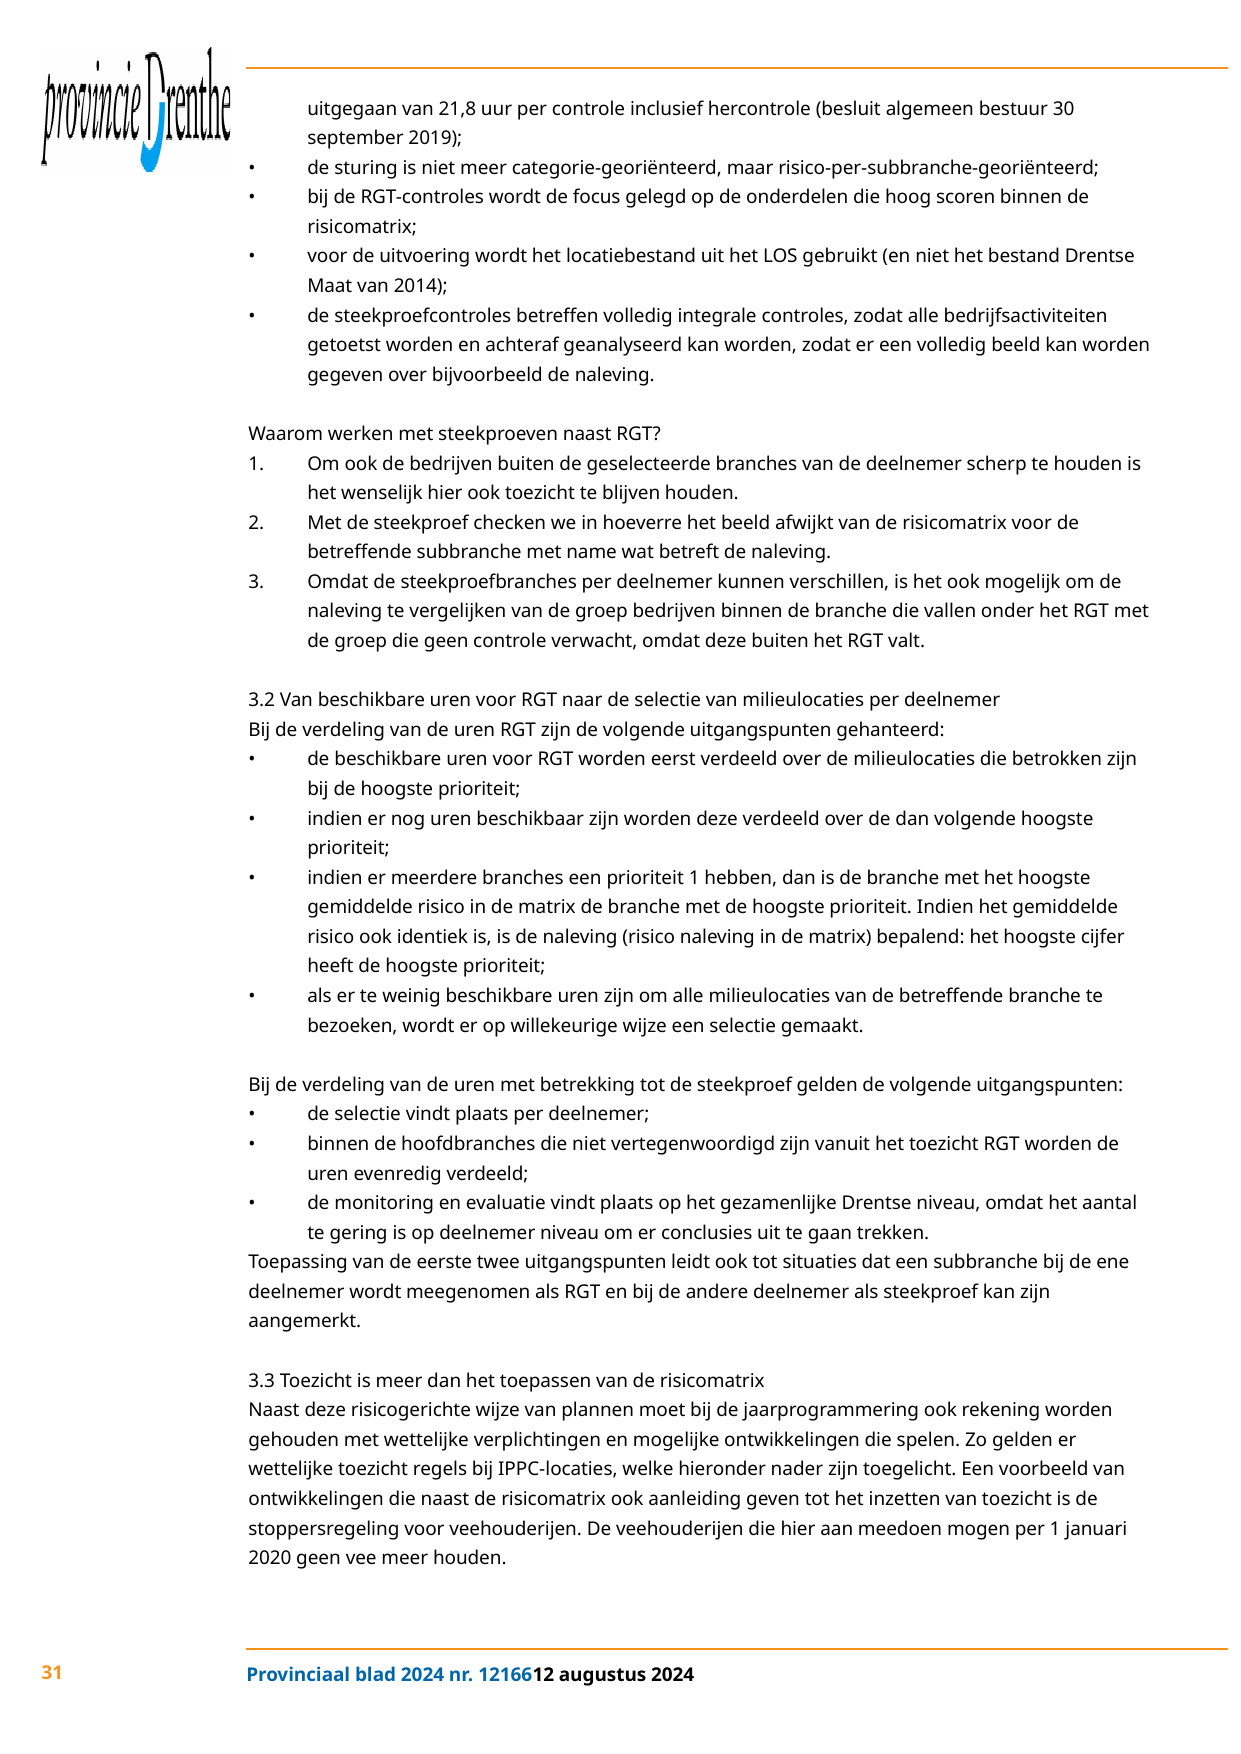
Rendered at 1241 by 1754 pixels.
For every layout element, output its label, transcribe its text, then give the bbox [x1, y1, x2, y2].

list indien er meerdere branches een prioriteit 1 hebben, dan is de branche met het hoogste gemiddelde risico in de matrix de branche met de hoogste prioriteit. Indien het gemiddelde risico ook identiek is, is de naleving (risico naleving in de matrix) bepalend: het hoogste cijfer heeft de hoogste prioriteit; [248, 864, 1152, 978]
text Bij de verdeling van de uren met betrekking tot de steekproef gelden de volgende uitgangspunten: [248, 1071, 1152, 1097]
list binnen de hoofdbranches die niet vertegenwoordigd zijn vanuit het toezicht RGT worden de uren evenredig verdeeld; [248, 1130, 1152, 1186]
list bij de RGT-controles wordt de focus gelegd op de onderdelen die hoog scoren binnen de risicomatrix; [248, 183, 1152, 239]
text 3.2 Van beschikbare uren voor RGT naar de selectie van milieulocaties per deelnemer [248, 686, 1152, 712]
list voor de uitvoering wordt het locatiebestand uit het LOS gebruikt (en niet het bestand Drentse Maat van 2014); [248, 243, 1152, 298]
picture [41, 47, 231, 172]
text 3.3 Toezicht is meer dan het toepassen van de risicomatrix [248, 1367, 1152, 1393]
list de steekproefcontroles betreffen volledig integrale controles, zodat alle bedrijfsactiviteiten getoetst worden en achteraf geanalyseerd kan worden, zodat er een volledig beeld kan worden gegeven over bijvoorbeeld de naleving. [248, 302, 1152, 387]
list uitgegaan van 21,8 uur per controle inclusief hercontrole (besluit algemeen bestuur 30 september 2019); [248, 95, 1152, 150]
list de selectie vindt plaats per deelnemer; [248, 1101, 1152, 1126]
text Waarom werken met steekproeven naast RGT? [248, 420, 1152, 446]
list Met de steekproef checken we in hoeverre het beeld afwijkt van de risicomatrix voor de betreffende subbranche met name wat betreft de naleving. [248, 509, 1152, 564]
text Toepassing van de eerste twee uitgangspunten leidt ook tot situaties dat een subbranche bij de ene deelnemer wordt meegenomen als RGT en bij de andere deelnemer als steekproef kan zijn aangemerkt. [248, 1248, 1152, 1333]
list Om ook de bedrijven buiten de geselecteerde branches van de deelnemer scherp te houden is het wenselijk hier ook toezicht te blijven houden. [248, 450, 1152, 505]
list indien er nog uren beschikbaar zijn worden deze verdeeld over de dan volgende hoogste prioriteit; [248, 805, 1152, 860]
list de monitoring en evaluatie vindt plaats op het gezamenlijke Drentse niveau, omdat het aantal te gering is op deelnemer niveau om er conclusies uit te gaan trekken. [248, 1189, 1152, 1245]
list de sturing is niet meer categorie-georiënteerd, maar risico-per-subbranche-georiënteerd; [248, 154, 1152, 180]
text Naast deze risicogerichte wijze van plannen moet bij de jaarprogrammering ook rekening worden gehouden met wettelijke verplichtingen en mogelijke ontwikkelingen die spelen. Zo gelden er wettelijke toezicht regels bij IPPC-locaties, welke hieronder nader zijn toegelicht. Een voorbeeld van ontwikkelingen die naast de risicomatrix ook aanleiding geven tot het inzetten van toezicht is de stoppersregeling voor veehouderijen. De veehouderijen die hier aan meedoen mogen per 1 januari 2020 geen vee meer houden. [248, 1396, 1152, 1570]
list als er te weinig beschikbare uren zijn om alle milieulocaties van de betreffende branche te bezoeken, wordt er op willekeurige wijze een selectie gemaakt. [248, 982, 1152, 1038]
text Bij de verdeling van de uren RGT zijn de volgende uitgangspunten gehanteerd: [248, 716, 1152, 742]
list de beschikbare uren voor RGT worden eerst verdeeld over de milieulocaties die betrokken zijn bij de hoogste prioriteit; [248, 746, 1152, 801]
list Omdat de steekproefbranches per deelnemer kunnen verschillen, is het ook mogelijk om de naleving te vergelijken van de groep bedrijven binnen de branche die vallen onder het RGT met de groep die geen controle verwacht, omdat deze buiten het RGT valt. [248, 568, 1152, 653]
